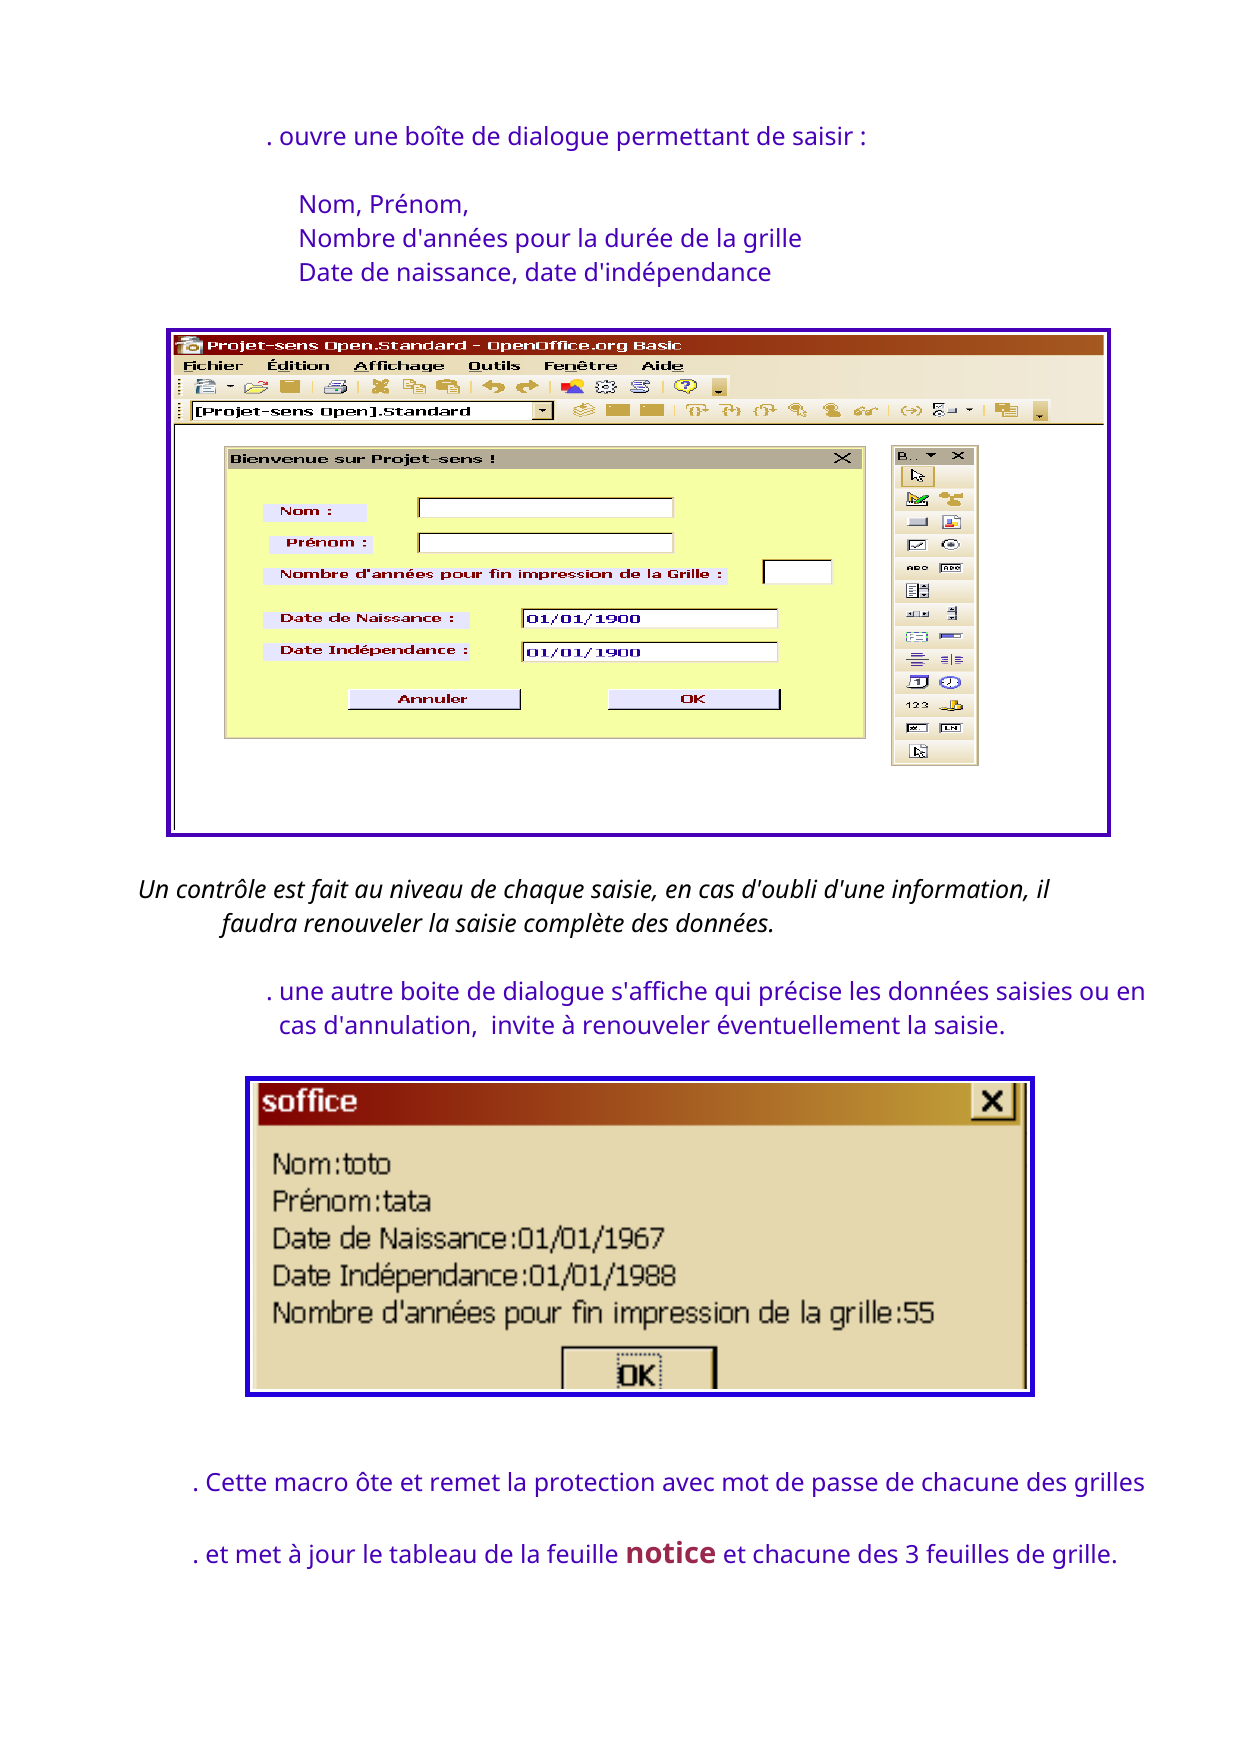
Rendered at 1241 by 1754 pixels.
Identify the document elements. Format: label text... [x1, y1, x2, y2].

text Nom, Prénom, [118, 186, 1162, 220]
text . une autre boite de dialogue s'affiche qui précise les données saisies ou en [118, 973, 1172, 1008]
text . ouvre une boîte de dialogue permettant de saisir : [118, 118, 1162, 152]
text Nombre d'années pour la durée de la grille [118, 220, 1162, 254]
text Date de naissance, date d'indépendance [118, 254, 1162, 288]
picture [252, 1083, 1028, 1389]
text . et met à jour le tableau de la feuille notice et chacune des 3 feuilles de grille. [118, 1533, 1172, 1572]
text faudra renouveler la saisie complète des données. [118, 905, 1162, 939]
text Un contrôle est fait au niveau de chaque saisie, en cas d'oubli d'une information, il [118, 871, 1162, 905]
text cas d'annulation, invite à renouveler éventuellement la saisie. [118, 1008, 1172, 1042]
text . Cette macro ôte et remet la protection avec mot de passe de chacune des grilles [118, 1465, 1172, 1499]
